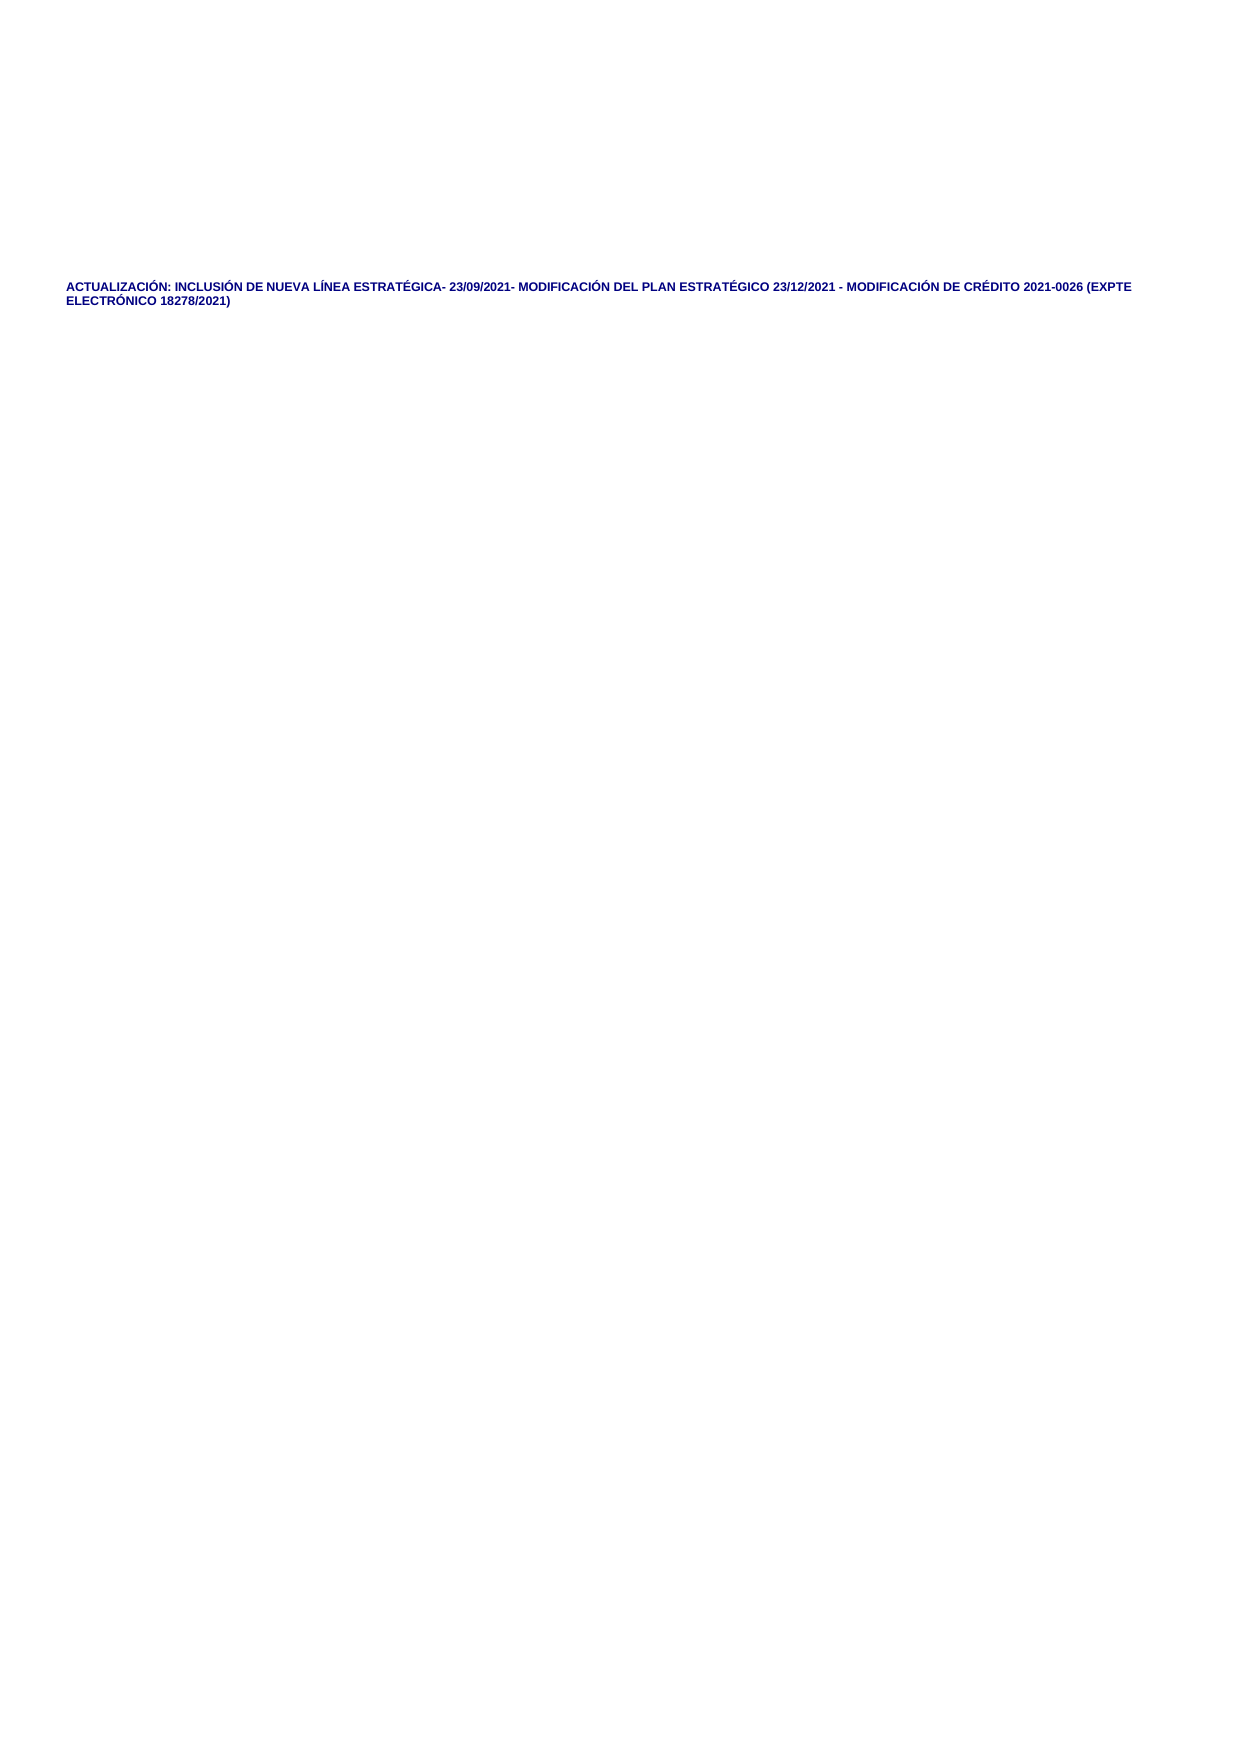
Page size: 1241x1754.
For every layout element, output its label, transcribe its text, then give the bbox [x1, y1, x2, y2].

text ACTUALIZACIÓN: INCLUSIÓN DE NUEVA LÍNEA ESTRATÉGICA- 23/09/2021- MODIFICACIÓN DEL PLAN ESTRATÉGICO 23/12/2021 - MODIFICACIÓN DE CRÉDITO 2021-0026 (EXPTE ELECTRÓNICO 18278/2021) [66, 279, 1205, 308]
